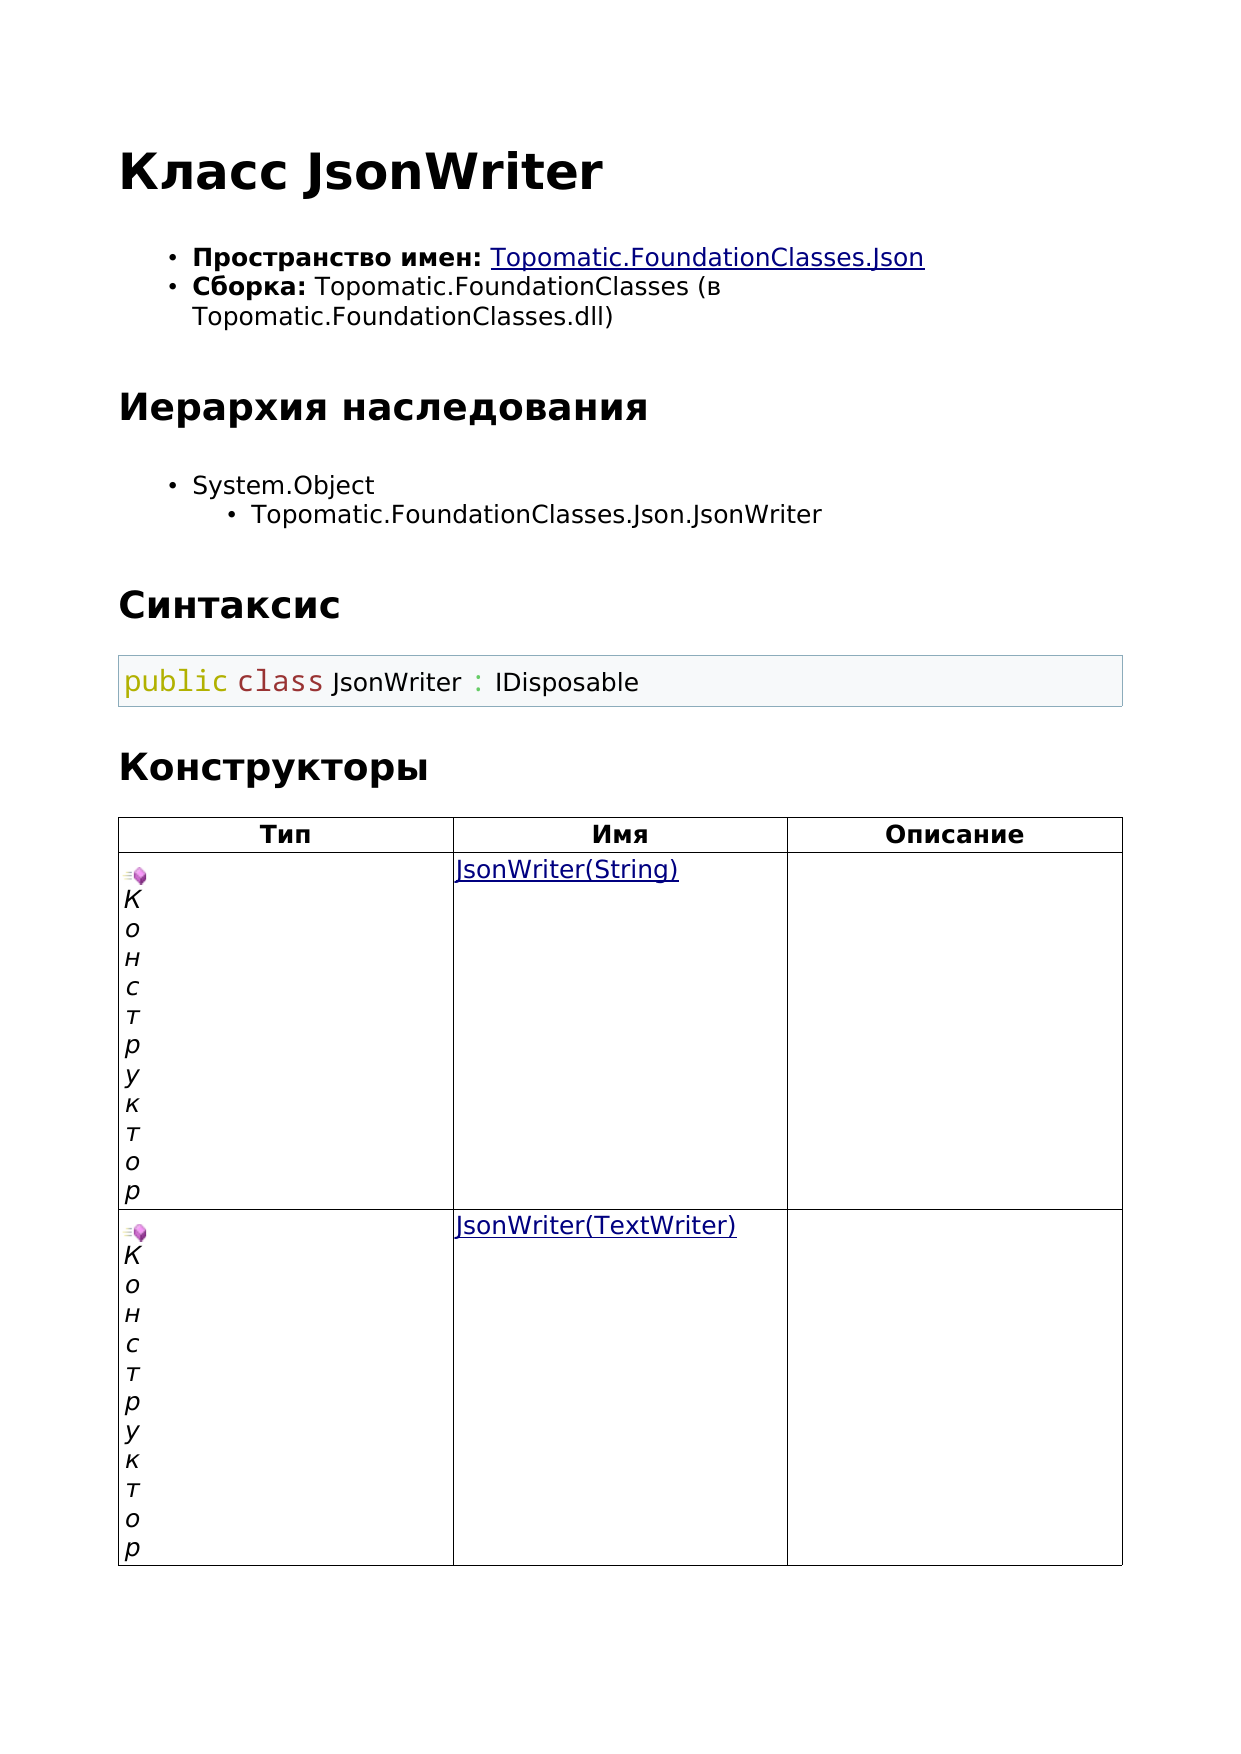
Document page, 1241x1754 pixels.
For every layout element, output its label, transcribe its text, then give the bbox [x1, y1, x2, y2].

table_cell [788, 1210, 1122, 1565]
table_header Имя [454, 818, 787, 852]
picture [121, 867, 147, 885]
table_header Описание [788, 818, 1122, 852]
table_cell [119, 1210, 453, 1565]
table_cell [119, 853, 453, 1208]
subtitle Иерархия наследования [118, 385, 1122, 429]
picture [121, 1224, 147, 1242]
subtitle Конструкторы [118, 746, 1122, 790]
subtitle Синтаксис [118, 584, 1122, 627]
table_cell JsonWriter(String) [454, 853, 787, 1208]
table_header public class JsonWriter : IDisposable [119, 656, 1122, 706]
table_cell JsonWriter(TextWriter) [454, 1210, 787, 1565]
list System.Object [177, 471, 1122, 500]
list Сборка: Topomatic.FoundationClasses (в Topomatic.FoundationClasses.dll) [177, 272, 1122, 331]
table_cell [788, 853, 1122, 1208]
subtitle Класс JsonWriter [118, 143, 1122, 201]
list Пространство имен: Topomatic.FoundationClasses.Json [177, 243, 1122, 272]
table_header Тип [119, 818, 453, 852]
list Topomatic.FoundationClasses.Json.JsonWriter [236, 500, 1122, 529]
